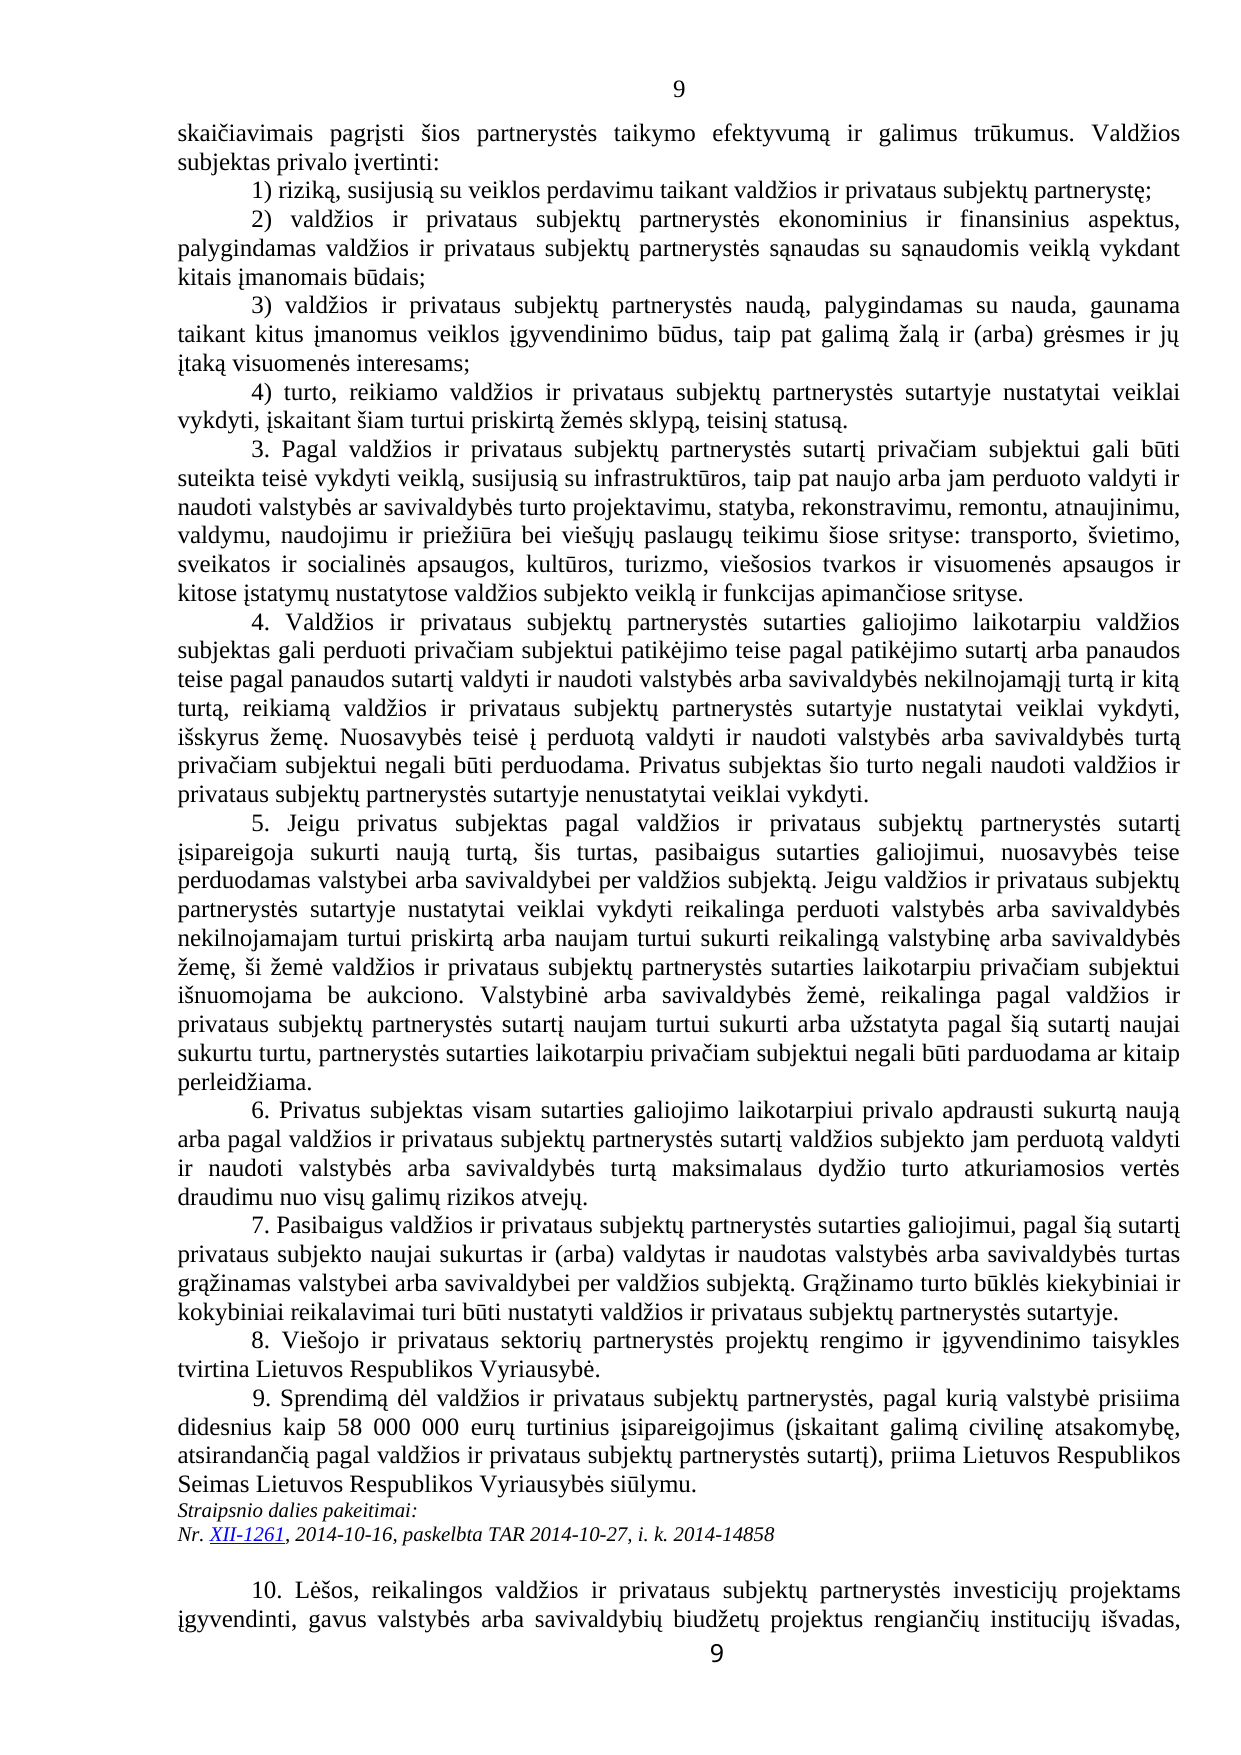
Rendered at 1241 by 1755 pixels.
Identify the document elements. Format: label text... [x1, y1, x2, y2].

text Nr. XII-1261, 2014-10-16, paskelbta TAR 2014-10-27, i. k. 2014-14858 [177, 1522, 1181, 1546]
text 3) valdžios ir privataus subjektų partnerystės naudą, palygindamas su nauda, gaunama taikant kitus įmanomus veiklos įgyvendinimo būdus, taip pat galimą žalą ir (arba) grėsmes ir jų įtaką visuomenės interesams; [177, 291, 1181, 377]
text 1) riziką, susijusią su veiklos perdavimu taikant valdžios ir privataus subjektų partnerystę; [177, 176, 1181, 204]
text 8. Viešojo ir privataus sektorių partnerystės projektų rengimo ir įgyvendinimo taisykles tvirtina Lietuvos Respublikos Vyriausybė. [177, 1326, 1181, 1383]
text 5. Jeigu privatus subjektas pagal valdžios ir privataus subjektų partnerystės sutartį įsipareigoja sukurti naują turtą, šis turtas, pasibaigus sutarties galiojimui, nuosavybės teise perduodamas valstybei arba savivaldybei per valdžios subjektą. Jeigu valdžios ir privataus subjektų partnerystės sutartyje nustatytai veiklai vykdyti reikalinga perduoti valstybės arba savivaldybės nekilnojamajam turtui priskirtą arba naujam turtui sukurti reikalingą valstybinę arba savivaldybės žemę, ši žemė valdžios ir privataus subjektų partnerystės sutarties laikotarpiu privačiam subjektui išnuomojama be aukciono. Valstybinė arba savivaldybės žemė, reikalinga pagal valdžios ir privataus subjektų partnerystės sutartį naujam turtui sukurti arba užstatyta pagal šią sutartį naujai sukurtu turtu, partnerystės sutarties laikotarpiu privačiam subjektui negali būti parduodama ar kitaip perleidžiama. [177, 808, 1181, 1096]
text Straipsnio dalies pakeitimai: [177, 1498, 1181, 1522]
text skaičiavimais pagrįsti šios partnerystės taikymo efektyvumą ir galimus trūkumus. Valdžios subjektas privalo įvertinti: [177, 118, 1181, 176]
text 4. Valdžios ir privataus subjektų partnerystės sutarties galiojimo laikotarpiu valdžios subjektas gali perduoti privačiam subjektui patikėjimo teise pagal patikėjimo sutartį arba panaudos teise pagal panaudos sutartį valdyti ir naudoti valstybės arba savivaldybės nekilnojamąjį turtą ir kitą turtą, reikiamą valdžios ir privataus subjektų partnerystės sutartyje nustatytai veiklai vykdyti, išskyrus žemę. Nuosavybės teisė į perduotą valdyti ir naudoti valstybės arba savivaldybės turtą privačiam subjektui negali būti perduodama. Privatus subjektas šio turto negali naudoti valdžios ir privataus subjektų partnerystės sutartyje nenustatytai veiklai vykdyti. [177, 607, 1181, 808]
text 2) valdžios ir privataus subjektų partnerystės ekonominius ir finansinius aspektus, palygindamas valdžios ir privataus subjektų partnerystės sąnaudas su sąnaudomis veiklą vykdant kitais įmanomais būdais; [177, 204, 1181, 291]
text 4) turto, reikiamo valdžios ir privataus subjektų partnerystės sutartyje nustatytai veiklai vykdyti, įskaitant šiam turtui priskirtą žemės sklypą, teisinį statusą. [177, 377, 1181, 434]
text 9. Sprendimą dėl valdžios ir privataus subjektų partnerystės, pagal kurią valstybė prisiima didesnius kaip 58 000 000 eurų turtinius įsipareigojimus (įskaitant galimą civilinę atsakomybę, atsirandančią pagal valdžios ir privataus subjektų partnerystės sutartį), priima Lietuvos Respublikos Seimas Lietuvos Respublikos Vyriausybės siūlymu. [177, 1383, 1181, 1498]
text 3. Pagal valdžios ir privataus subjektų partnerystės sutartį privačiam subjektui gali būti suteikta teisė vykdyti veiklą, susijusią su infrastruktūros, taip pat naujo arba jam perduoto valdyti ir naudoti valstybės ar savivaldybės turto projektavimu, statyba, rekonstravimu, remontu, atnaujinimu, valdymu, naudojimu ir priežiūra bei viešųjų paslaugų teikimu šiose srityse: transporto, švietimo, sveikatos ir socialinės apsaugos, kultūros, turizmo, viešosios tvarkos ir visuomenės apsaugos ir kitose įstatymų nustatytose valdžios subjekto veiklą ir funkcijas apimančiose srityse. [177, 434, 1181, 607]
text 7. Pasibaigus valdžios ir privataus subjektų partnerystės sutarties galiojimui, pagal šią sutartį privataus subjekto naujai sukurtas ir (arba) valdytas ir naudotas valstybės arba savivaldybės turtas grąžinamas valstybei arba savivaldybei per valdžios subjektą. Grąžinamo turto būklės kiekybiniai ir kokybiniai reikalavimai turi būti nustatyti valdžios ir privataus subjektų partnerystės sutartyje. [177, 1211, 1181, 1326]
text 10. Lėšos, reikalingos valdžios ir privataus subjektų partnerystės investicijų projektams įgyvendinti, gavus valstybės arba savivaldybių biudžetų projektus rengiančių institucijų išvadas, [177, 1575, 1181, 1632]
text 6. Privatus subjektas visam sutarties galiojimo laikotarpiui privalo apdrausti sukurtą naują arba pagal valdžios ir privataus subjektų partnerystės sutartį valdžios subjekto jam perduotą valdyti ir naudoti valstybės arba savivaldybės turtą maksimalaus dydžio turto atkuriamosios vertės draudimu nuo visų galimų rizikos atvejų. [177, 1096, 1181, 1211]
